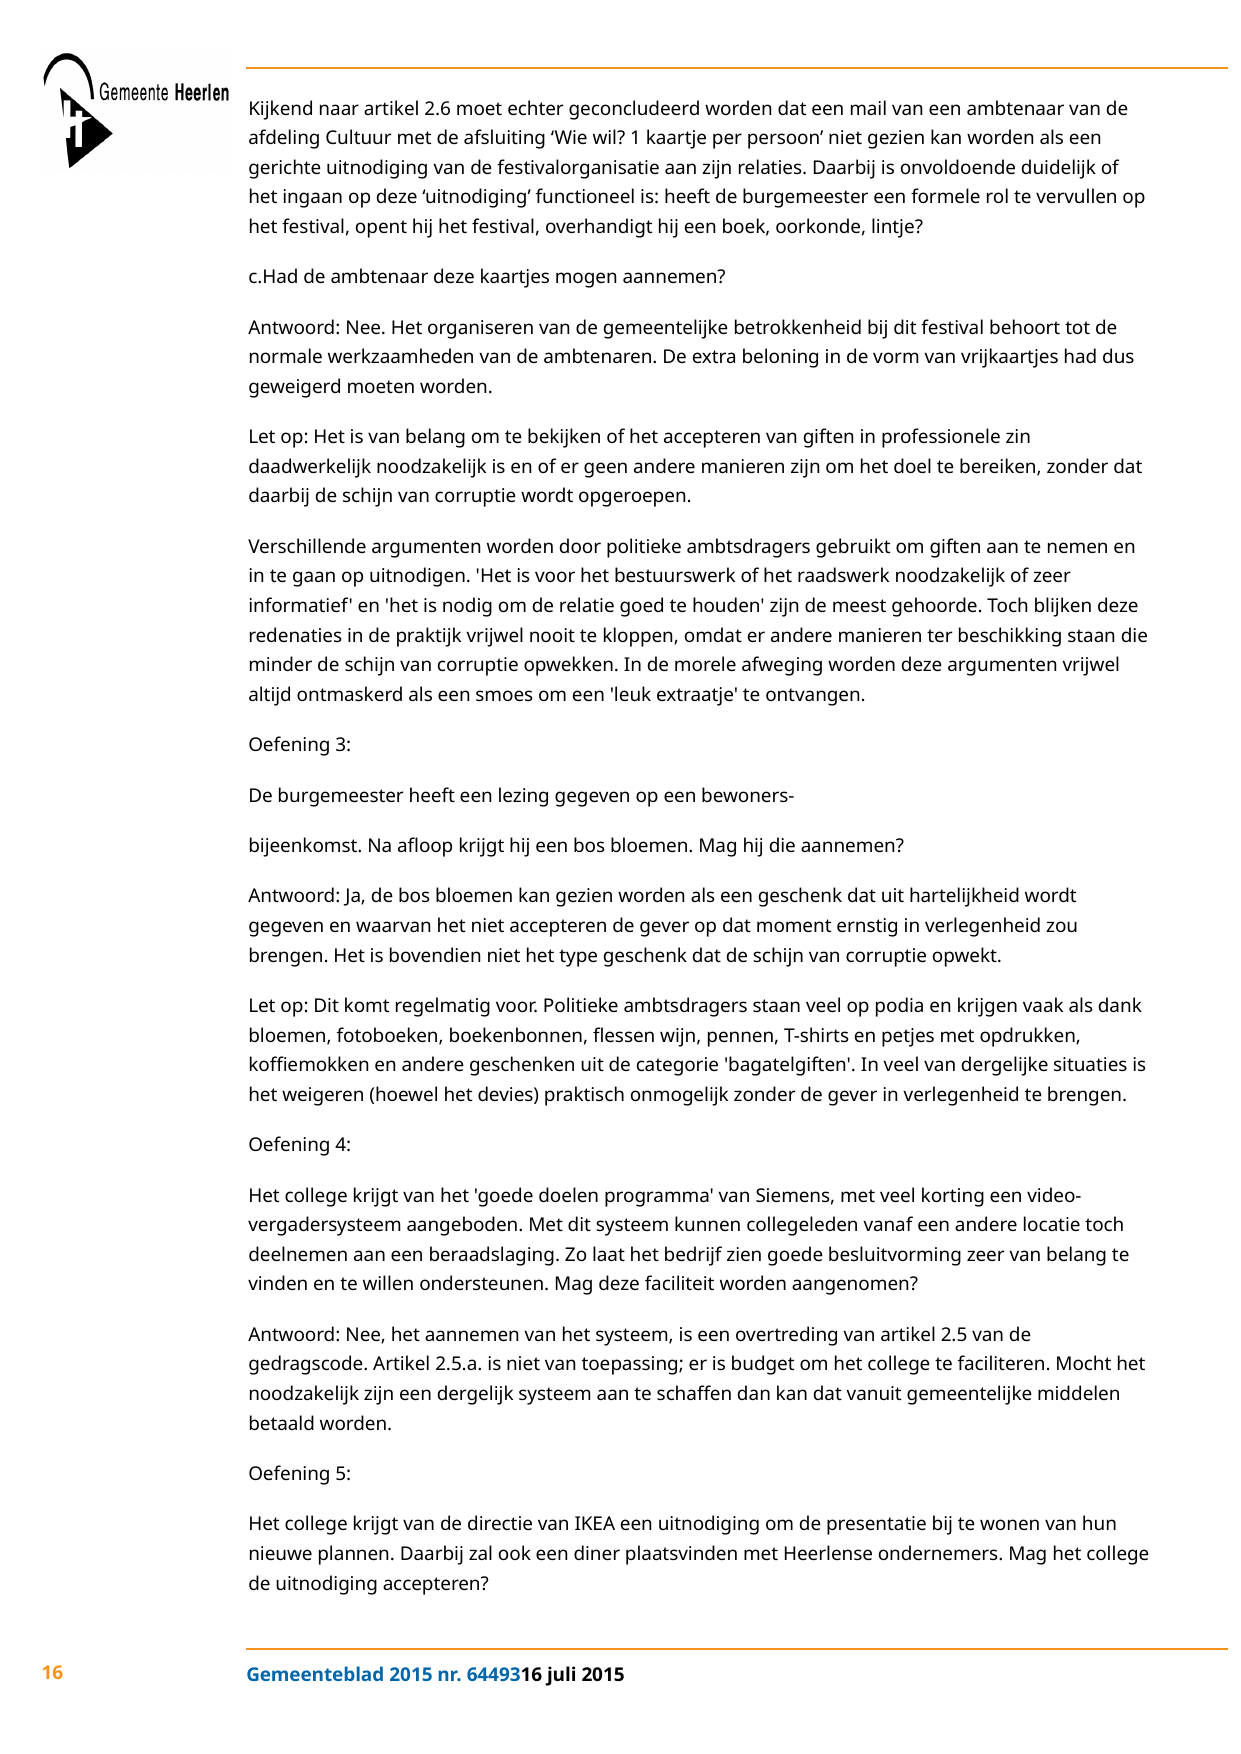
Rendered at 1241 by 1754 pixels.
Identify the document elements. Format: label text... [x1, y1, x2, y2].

text Antwoord: Nee, het aannemen van het systeem, is een overtreding van artikel 2.5 van de gedragscode. Artikel 2.5.a. is niet van toepassing; er is budget om het college te faciliteren. Mocht het noodzakelijk zijn een dergelijk systeem aan te schaffen dan kan dat vanuit gemeentelijke middelen betaald worden. [248, 1321, 1152, 1436]
text De burgemeester heeft een lezing gegeven op een bewoners- [248, 782, 1152, 808]
text Let op: Dit komt regelmatig voor. Politieke ambtsdragers staan veel op podia en krijgen vaak als dank bloemen, fotoboeken, boekenbonnen, flessen wijn, pennen, T-shirts en petjes met opdrukken, koffiemokken en andere geschenken uit de categorie 'bagatelgiften'. In veel van dergelijke situaties is het weigeren (hoewel het devies) praktisch onmogelijk zonder de gever in verlegenheid te brengen. [248, 992, 1152, 1107]
text Kijkend naar artikel 2.6 moet echter geconcludeerd worden dat een mail van een ambtenaar van de afdeling Cultuur met de afsluiting ‘Wie wil? 1 kaartje per persoon’ niet gezien kan worden als een gerichte uitnodiging van de festivalorganisatie aan zijn relaties. Daarbij is onvoldoende duidelijk of het ingaan op deze ‘uitnodiging’ functioneel is: heeft de burgemeester een formele rol te vervullen op het festival, opent hij het festival, overhandigt hij een boek, oorkonde, lintje? [248, 95, 1152, 239]
text Antwoord: Nee. Het organiseren van de gemeentelijke betrokkenheid bij dit festival behoort tot de normale werkzaamheden van de ambtenaren. De extra beloning in de vorm van vrijkaartjes had dus geweigerd moeten worden. [248, 314, 1152, 399]
text Verschillende argumenten worden door politieke ambtsdragers gebruikt om giften aan te nemen en in te gaan op uitnodigen. 'Het is voor het bestuurswerk of het raadswerk noodzakelijk of zeer informatief' en 'het is nodig om de relatie goed te houden' zijn de meest gehoorde. Toch blijken deze redenaties in de praktijk vrijwel nooit te kloppen, omdat er andere manieren ter beschikking staan die minder de schijn van corruptie opwekken. In de morele afweging worden deze argumenten vrijwel altijd ontmaskerd als een smoes om een 'leuk extraatje' te ontvangen. [248, 533, 1152, 707]
text bijeenkomst. Na afloop krijgt hij een bos bloemen. Mag hij die aannemen? [248, 832, 1152, 858]
text c.Had de ambtenaar deze kaartjes mogen aannemen? [248, 263, 1152, 289]
text Oefening 4: [248, 1131, 1152, 1157]
text Het college krijgt van het 'goede doelen programma' van Siemens, met veel korting een video-vergadersysteem aangeboden. Met dit systeem kunnen collegeleden vanaf een andere locatie toch deelnemen aan een beraadslaging. Zo laat het bedrijf zien goede besluitvorming zeer van belang te vinden en te willen ondersteunen. Mag deze faciliteit worden aangenomen? [248, 1182, 1152, 1296]
text Oefening 5: [248, 1460, 1152, 1486]
text Antwoord: Ja, de bos bloemen kan gezien worden als een geschenk dat uit hartelijkheid wordt gegeven en waarvan het niet accepteren de gever op dat moment ernstig in verlegenheid zou brengen. Het is bovendien niet het type geschenk dat de schijn van corruptie opwekt. [248, 883, 1152, 968]
text Het college krijgt van de directie van IKEA een uitnodiging om de presentatie bij te wonen van hun nieuwe plannen. Daarbij zal ook een diner plaatsvinden met Heerlense ondernemers. Mag het college de uitnodiging accepteren? [248, 1511, 1152, 1596]
text Oefening 3: [248, 731, 1152, 757]
picture [41, 47, 231, 172]
text Let op: Het is van belang om te bekijken of het accepteren van giften in professionele zin daadwerkelijk noodzakelijk is en of er geen andere manieren zijn om het doel te bereiken, zonder dat daarbij de schijn van corruptie wordt opgeroepen. [248, 423, 1152, 508]
